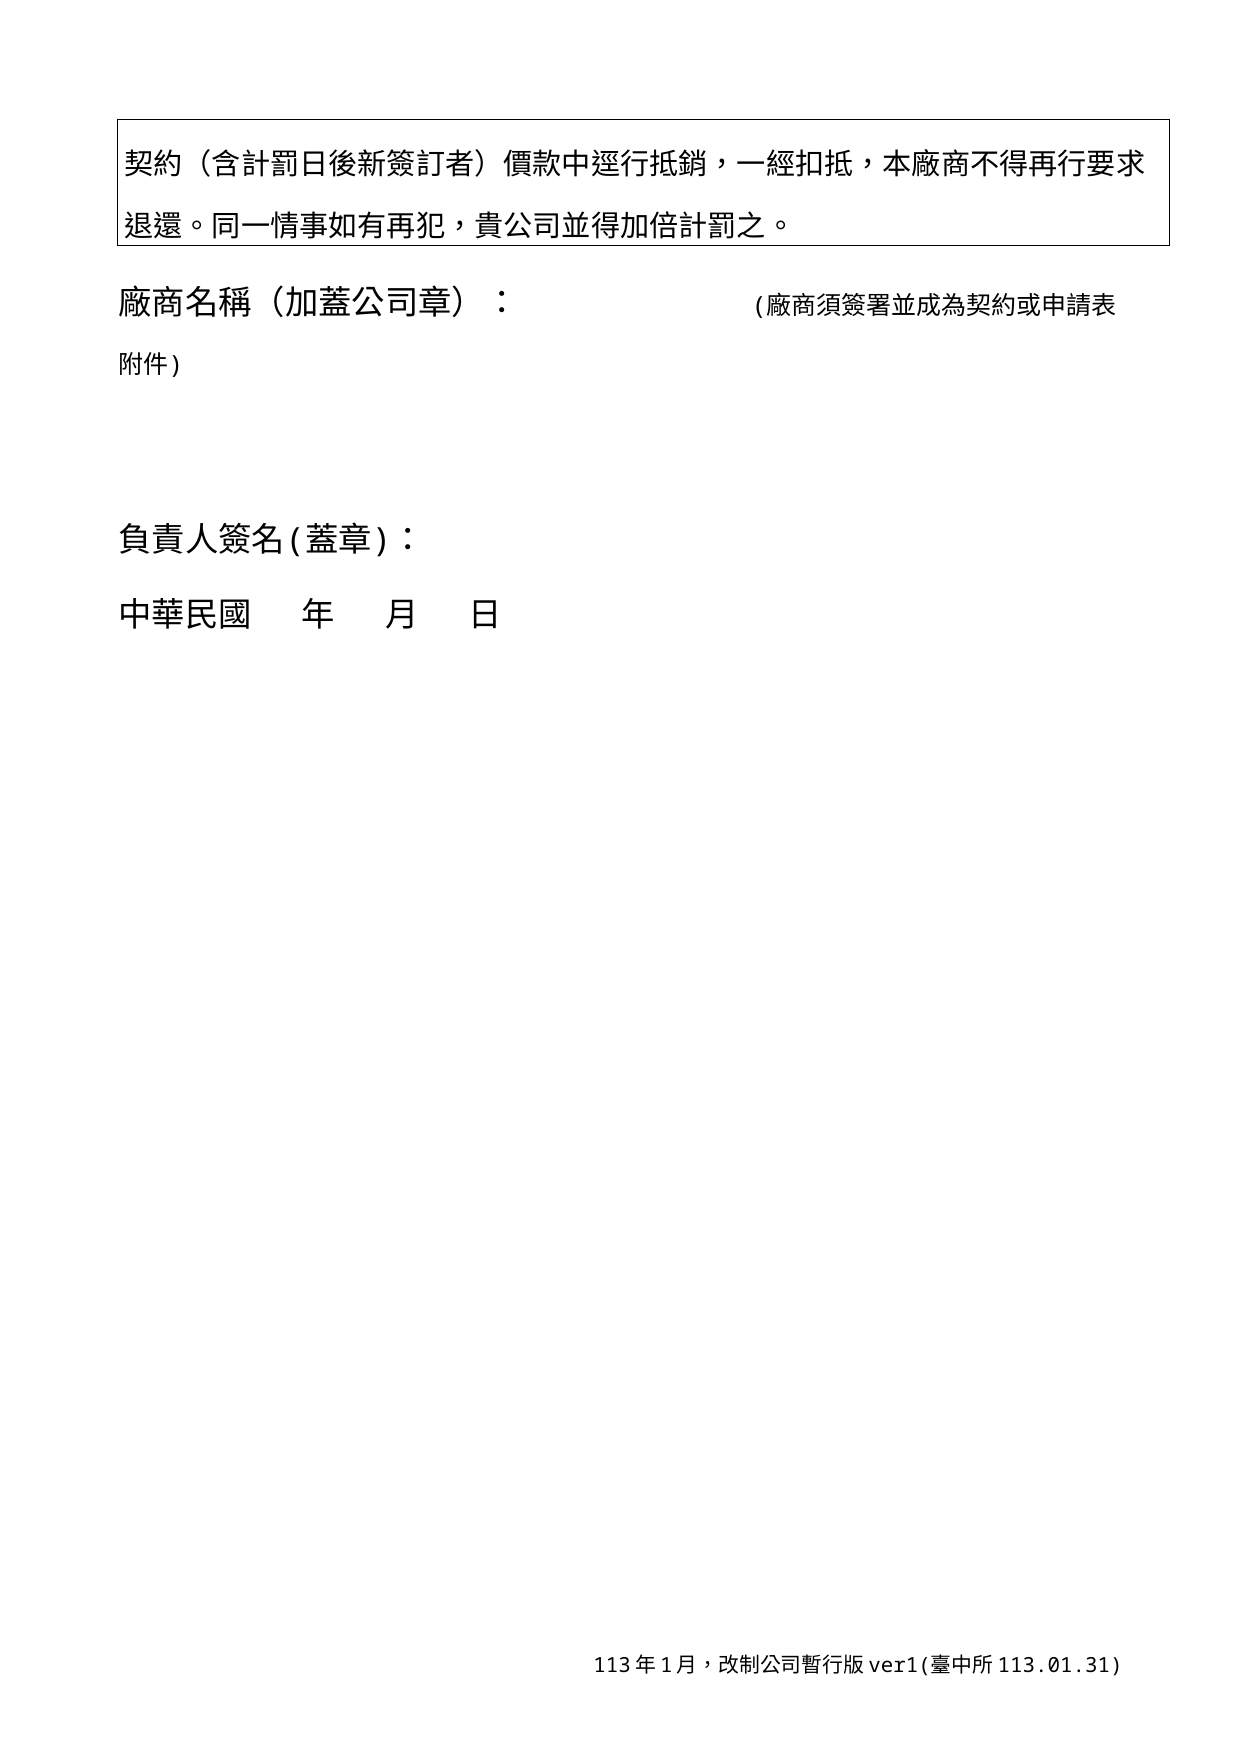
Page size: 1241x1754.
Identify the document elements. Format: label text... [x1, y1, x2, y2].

text 廠商名稱（加蓋公司章）： (廠商須簽署並成為契約或申請表附件) [118, 258, 1122, 383]
text 中華民國 年 月 日 [118, 571, 1122, 633]
table_header 契約（含計罰日後新簽訂者）價款中逕行抵銷，一經扣抵，本廠商不得再行要求退還。同一情事如有再犯，貴公司並得加倍計罰之。 [118, 120, 1169, 245]
text 負責人簽名(蓋章)： [118, 496, 1122, 558]
